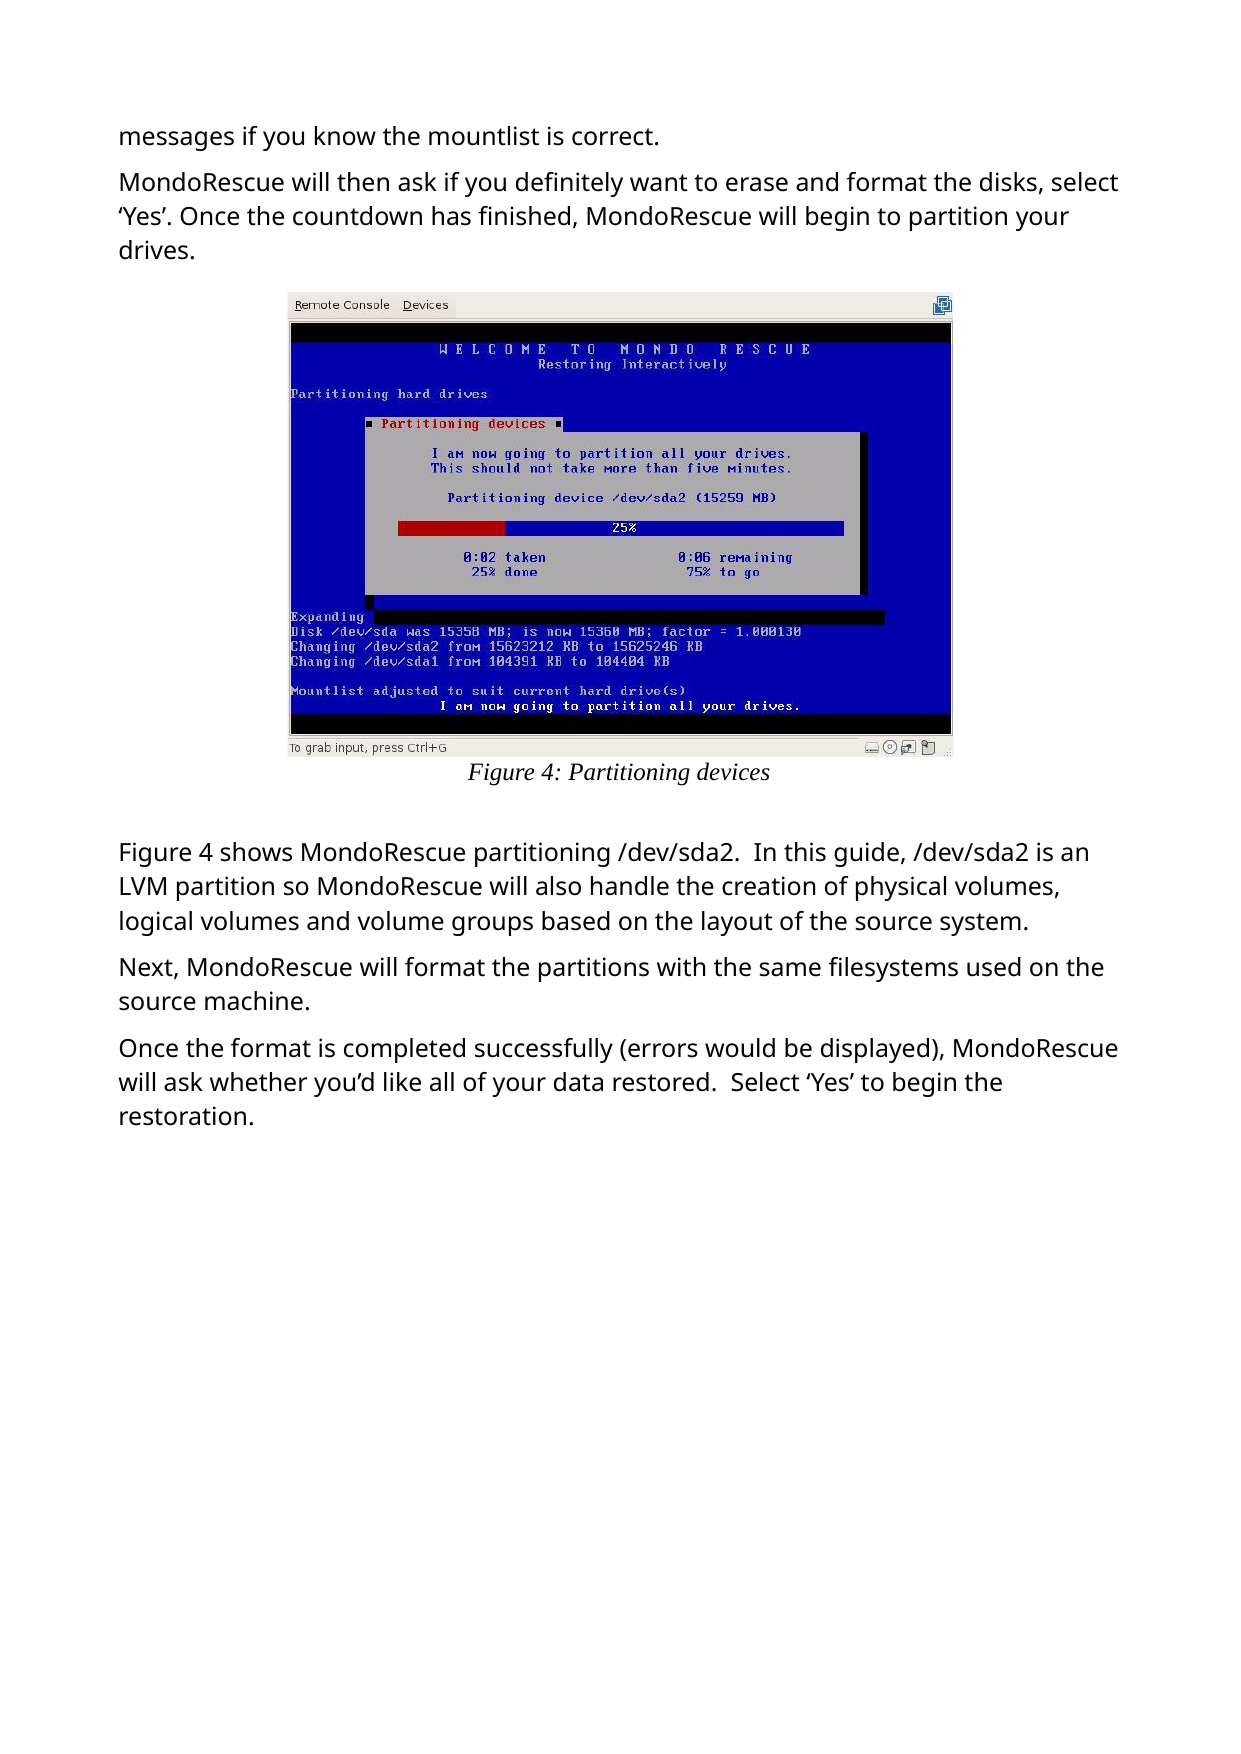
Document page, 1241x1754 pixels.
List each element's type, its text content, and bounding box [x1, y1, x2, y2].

text Once the format is completed successfully (errors would be displayed), MondoRescue will ask whether you’d like all of your data restored. Select ‘Yes’ to begin the restoration. [118, 1030, 1122, 1132]
text Next, MondoRescue will format the partitions with the same filesystems used on the source machine. [118, 950, 1122, 1018]
text Figure 4: Partitioning devices [287, 757, 953, 786]
text MondoRescue will then ask if you definitely want to erase and format the disks, select ‘Yes’. Once the countdown has finished, MondoRescue will begin to partition your drives. [118, 165, 1122, 267]
picture [287, 292, 953, 757]
text Figure 4 shows MondoRescue partitioning /dev/sda2. In this guide, /dev/sda2 is an LVM partition so MondoRescue will also handle the creation of physical volumes, logical volumes and volume groups based on the layout of the source system. [118, 835, 1122, 937]
text messages if you know the mountlist is correct. [118, 118, 1122, 152]
